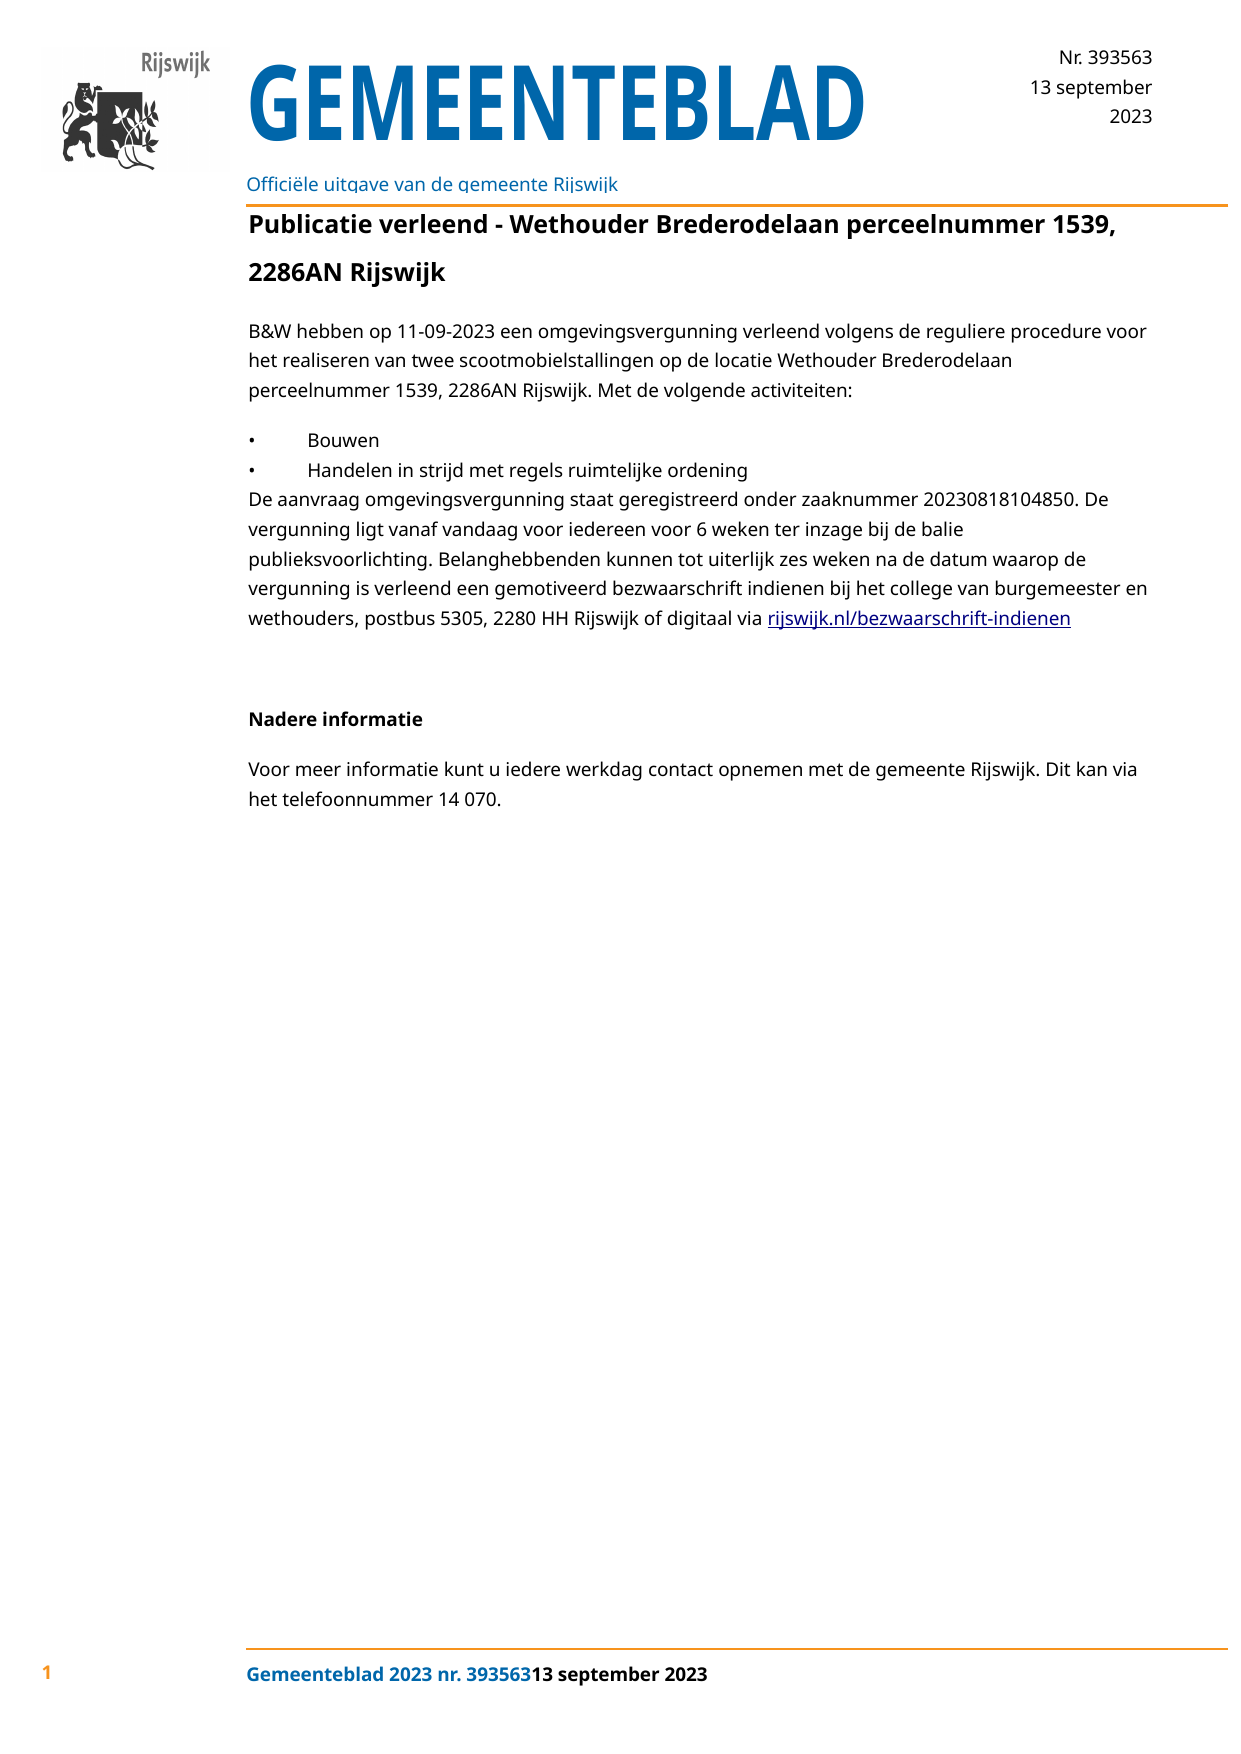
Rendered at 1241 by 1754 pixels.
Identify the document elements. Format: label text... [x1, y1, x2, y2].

text Publicatie verleend - Wethouder Brederodelaan perceelnummer 1539, 2286AN Rijswijk [248, 207, 1152, 288]
list Bouwen [248, 427, 1152, 453]
text B&W hebben op 11-09-2023 een omgevingsvergunning verleend volgens de reguliere procedure voor het realiseren van twee scootmobielstallingen op de locatie Wethouder Brederodelaan perceelnummer 1539, 2286AN Rijswijk. Met de volgende activiteiten: [248, 318, 1152, 403]
list Handelen in strijd met regels ruimtelijke ordening [248, 457, 1152, 483]
text Nadere informatie [248, 706, 1152, 732]
text De aanvraag omgevingsvergunning staat geregistreerd onder zaaknummer 20230818104850. De vergunning ligt vanaf vandaag voor iedereen voor 6 weken ter inzage bij de balie publieksvoorlichting. Belanghebbenden kunnen tot uiterlijk zes weken na de datum waarop de vergunning is verleend een gemotiveerd bezwaarschrift indienen bij het college van burgemeester en wethouders, postbus 5305, 2280 HH Rijswijk of digitaal via rijswijk.nl/bezwaarschrift-indienen [248, 487, 1152, 631]
text Voor meer informatie kunt u iedere werkdag contact opnemen met de gemeente Rijswijk. Dit kan via het telefoonnummer 14 070. [248, 756, 1152, 812]
picture [41, 47, 231, 172]
